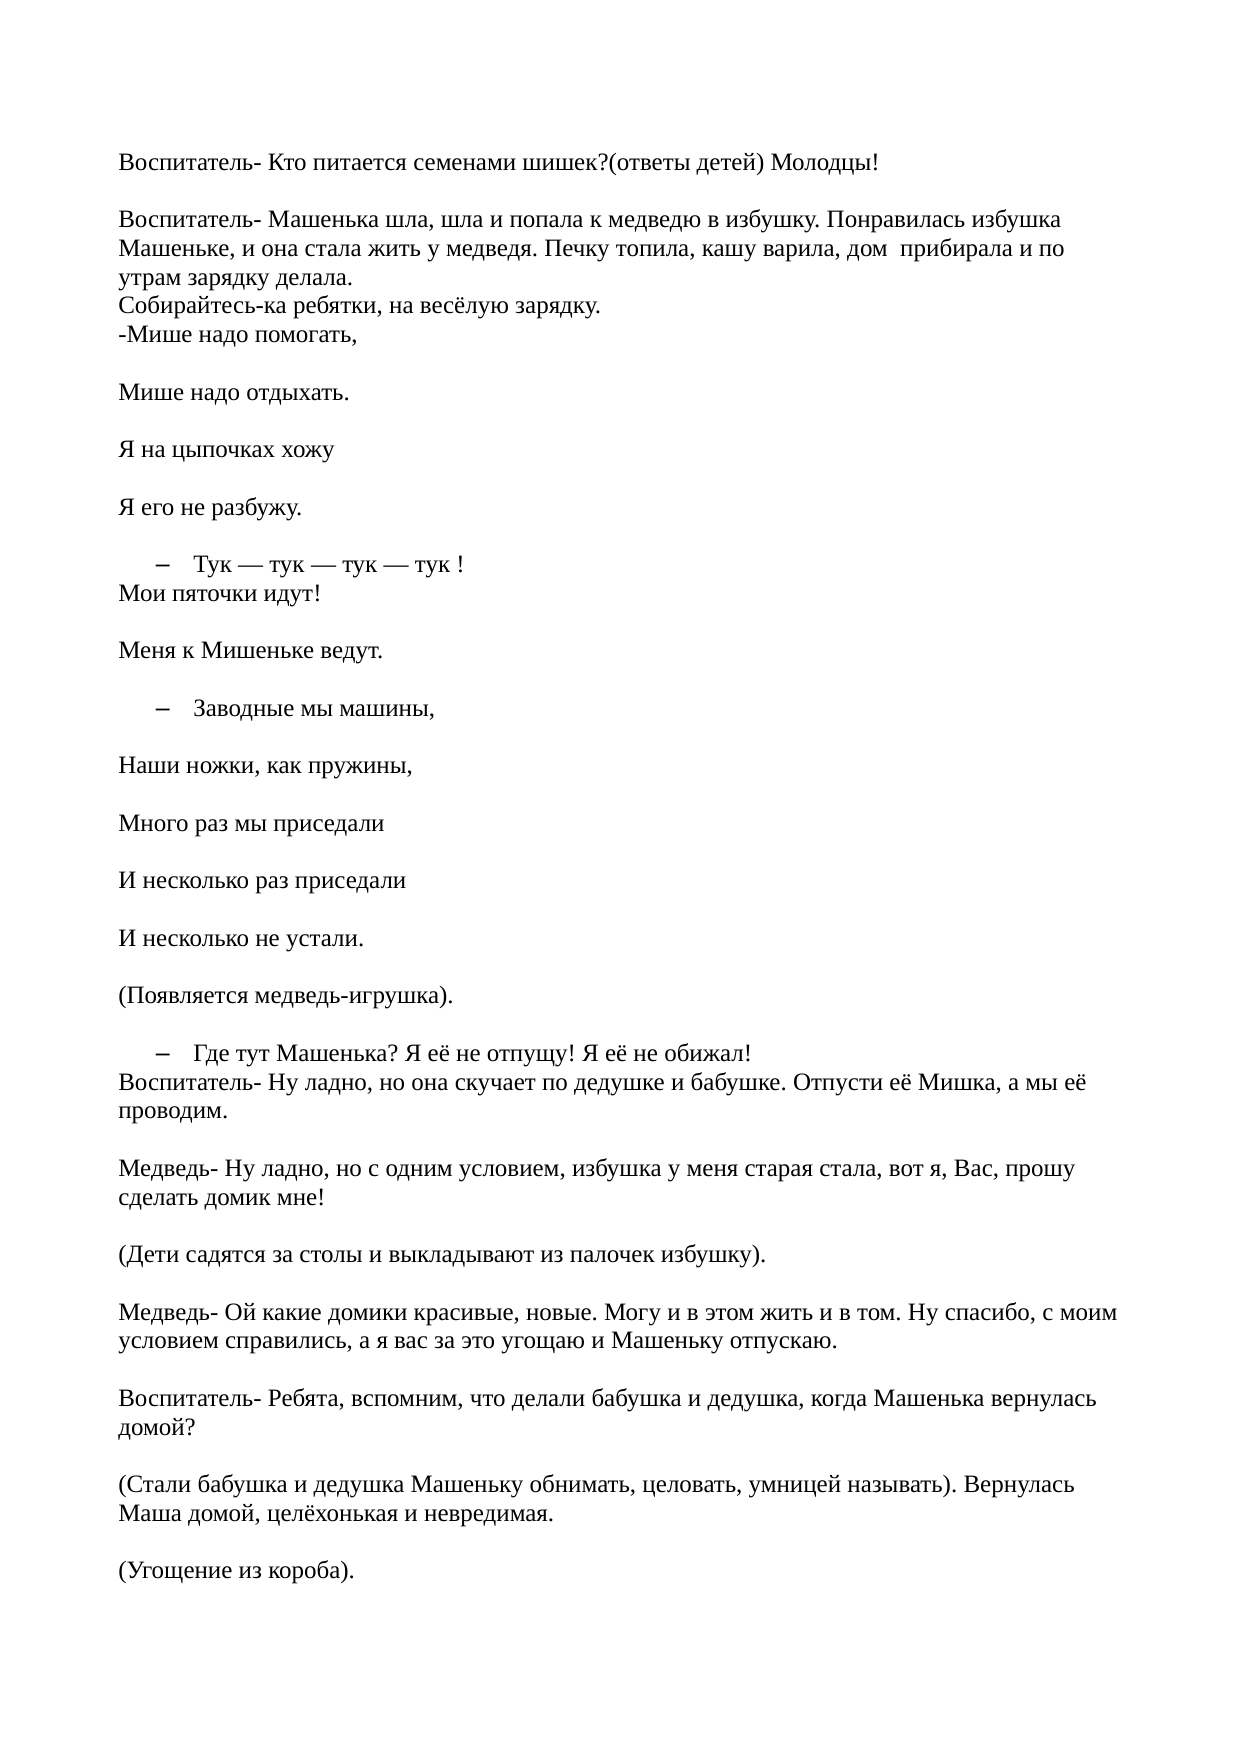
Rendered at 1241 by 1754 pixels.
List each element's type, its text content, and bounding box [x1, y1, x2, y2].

text Наши ножки, как пружины, [118, 751, 1122, 779]
text -Мише надо помогать, [118, 319, 1122, 348]
text Мои пяточки идут! [118, 578, 1122, 607]
text (Дети садятся за столы и выкладывают из палочек избушку). [118, 1239, 1122, 1268]
text И несколько не устали. [118, 923, 1122, 952]
list Заводные мы машины, [156, 693, 1122, 722]
text Я на цыпочках хожу [118, 434, 1122, 463]
text И несколько раз приседали [118, 866, 1122, 894]
text Медведь- Ну ладно, но с одним условием, избушка у меня старая стала, вот я, Вас, прошу [118, 1153, 1122, 1182]
text Машеньке, и она стала жить у медведя. Печку топила, кашу варила, дом прибирала и по утрам зарядку делала. [118, 233, 1122, 291]
text Собирайтесь-ка ребятки, на весёлую зарядку. [118, 291, 1122, 319]
text Мише надо отдыхать. [118, 377, 1122, 406]
text сделать домик мне! [118, 1182, 1122, 1211]
text (Стали бабушка и дедушка Машеньку обнимать, целовать, умницей называть). Вернулась Маша домой, целёхонькая и невредимая. [118, 1469, 1122, 1527]
text Воспитатель- Ну ладно, но она скучает по дедушке и бабушке. Отпусти её Мишка, а мы её проводим. [118, 1067, 1122, 1124]
text (Появляется медведь-игрушка). [118, 981, 1122, 1009]
text Много раз мы приседали [118, 808, 1122, 837]
list Где тут Машенька? Я её не отпущу! Я её не обижал! [156, 1038, 1122, 1067]
text Медведь- Ой какие домики красивые, новые. Могу и в этом жить и в том. Ну спасибо, с моим условием справились, а я вас за это угощаю и Машеньку отпускаю. [118, 1297, 1122, 1354]
text Меня к Мишеньке ведут. [118, 636, 1122, 664]
text (Угощение из короба). [118, 1556, 1122, 1584]
list Тук — тук — тук — тук ! [156, 549, 1122, 578]
text Воспитатель- Ребята, вспомним, что делали бабушка и дедушка, когда Машенька вернулась домой? [118, 1383, 1122, 1441]
text Воспитатель- Машенька шла, шла и попала к медведю в избушку. Понравилась избушка [118, 204, 1122, 233]
text Я его не разбужу. [118, 492, 1122, 521]
text Воспитатель- Кто питается семенами шишек?(ответы детей) Молодцы! [118, 147, 1122, 176]
